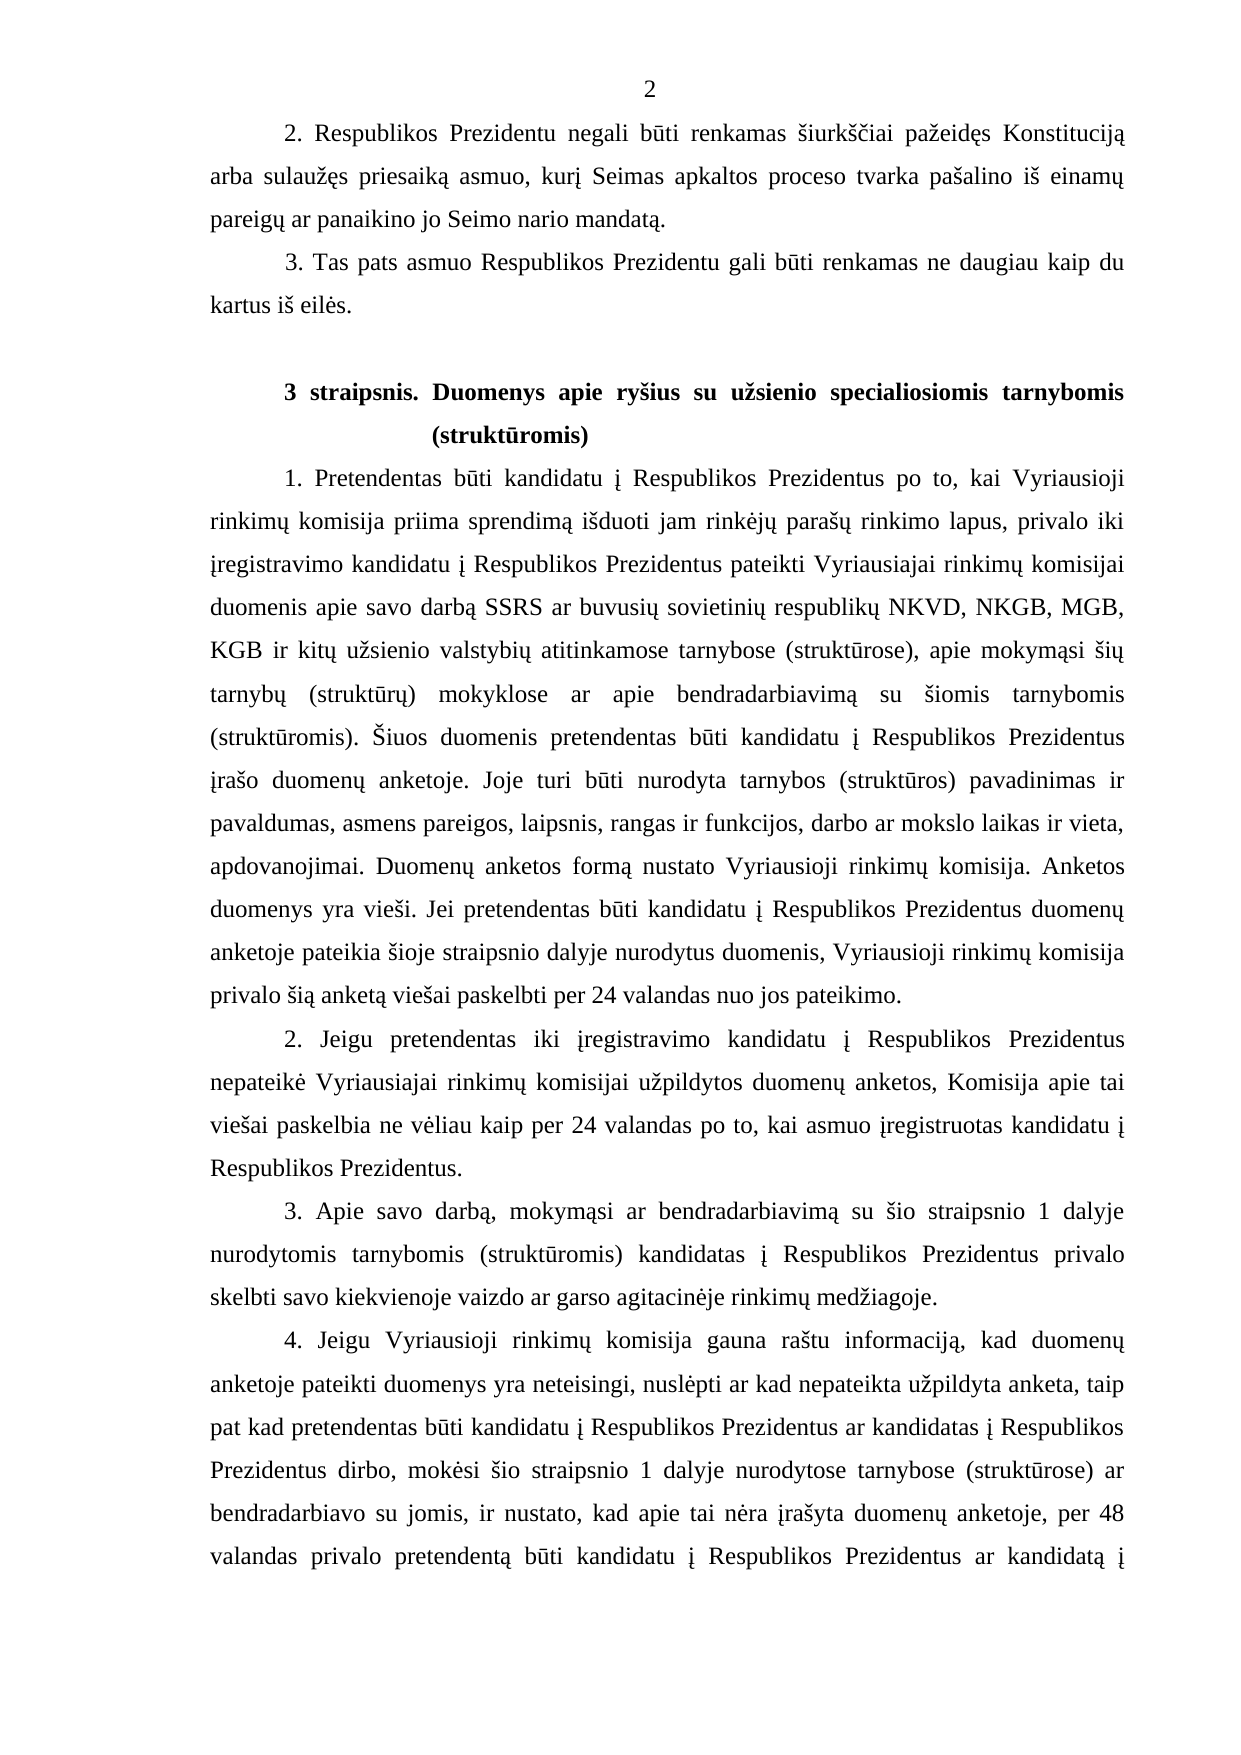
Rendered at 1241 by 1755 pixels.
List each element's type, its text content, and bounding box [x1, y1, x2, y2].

text 3 straipsnis. Duomenys apie ryšius su užsienio specialiosiomis tarnybomis (struktūromis) [284, 377, 1126, 449]
text 2. Respublikos Prezidentu negali būti renkamas šiurkščiai pažeidęs Konstituciją arba sulaužęs priesaiką asmuo, kurį Seimas apkaltos proceso tvarka pašalino iš einamų pareigų ar panaikino jo Seimo nario mandatą. [210, 118, 1126, 233]
text 2. Jeigu pretendentas iki įregistravimo kandidatu į Respublikos Prezidentus nepateikė Vyriausiajai rinkimų komisijai užpildytos duomenų anketos, Komisija apie tai viešai paskelbia ne vėliau kaip per 24 valandas po to, kai asmuo įregistruotas kandidatu į Respublikos Prezidentus. [210, 1024, 1126, 1182]
text 3. Apie savo darbą, mokymąsi ar bendradarbiavimą su šio straipsnio 1 dalyje nurodytomis tarnybomis (struktūromis) kandidatas į Respublikos Prezidentus privalo skelbti savo kiekvienoje vaizdo ar garso agitacinėje rinkimų medžiagoje. [210, 1196, 1126, 1311]
text 4. Jeigu Vyriausioji rinkimų komisija gauna raštu informaciją, kad duomenų anketoje pateikti duomenys yra neteisingi, nuslėpti ar kad nepateikta užpildyta anketa, taip pat kad pretendentas būti kandidatu į Respublikos Prezidentus ar kandidatas į Respublikos Prezidentus dirbo, mokėsi šio straipsnio 1 dalyje nurodytose tarnybose (struktūrose) ar bendradarbiavo su jomis, ir nustato, kad apie tai nėra įrašyta duomenų anketoje, per 48 valandas privalo pretendentą būti kandidatu į Respublikos Prezidentus ar kandidatą į [210, 1326, 1126, 1570]
text 1. Pretendentas būti kandidatu į Respublikos Prezidentus po to, kai Vyriausioji rinkimų komisija priima sprendimą išduoti jam rinkėjų parašų rinkimo lapus, privalo iki įregistravimo kandidatu į Respublikos Prezidentus pateikti Vyriausiajai rinkimų komisijai duomenis apie savo darbą SSRS ar buvusių sovietinių respublikų NKVD, NKGB, MGB, KGB ir kitų užsienio valstybių atitinkamose tarnybose (struktūrose), apie mokymąsi šių tarnybų (struktūrų) mokyklose ar apie bendradarbiavimą su šiomis tarnybomis (struktūromis). Šiuos duomenis pretendentas būti kandidatu į Respublikos Prezidentus įrašo duomenų anketoje. Joje turi būti nurodyta tarnybos (struktūros) pavadinimas ir pavaldumas, asmens pareigos, laipsnis, rangas ir funkcijos, darbo ar mokslo laikas ir vieta, apdovanojimai. Duomenų anketos formą nustato Vyriausioji rinkimų komisija. Anketos duomenys yra vieši. Jei pretendentas būti kandidatu į Respublikos Prezidentus duomenų anketoje pateikia šioje straipsnio dalyje nurodytus duomenis, Vyriausioji rinkimų komisija privalo šią anketą viešai paskelbti per 24 valandas nuo jos pateikimo. [210, 463, 1126, 1009]
text 3. Tas pats asmuo Respublikos Prezidentu gali būti renkamas ne daugiau kaip du kartus iš eilės. [210, 247, 1126, 319]
